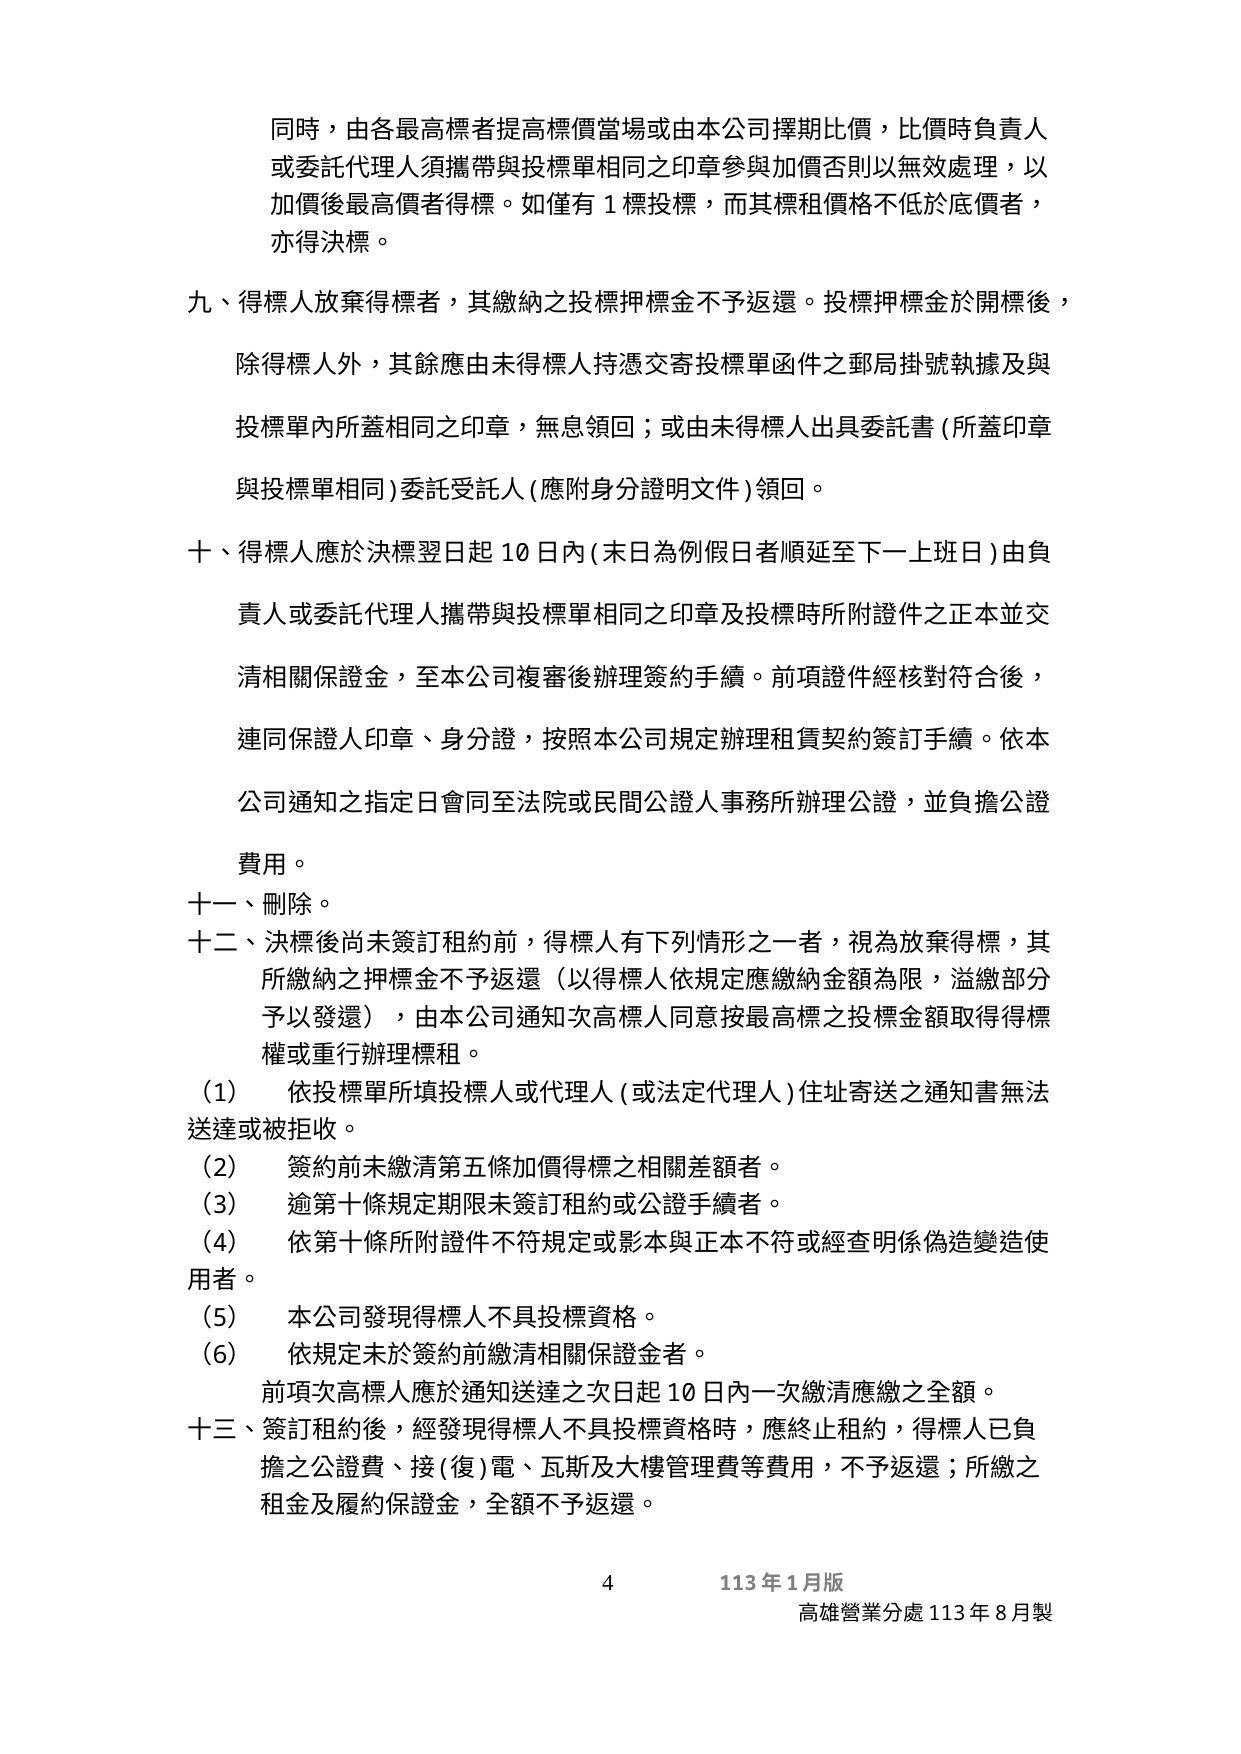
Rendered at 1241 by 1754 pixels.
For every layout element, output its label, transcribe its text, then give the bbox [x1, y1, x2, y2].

list 逾第十條規定期限未簽訂租約或公證手續者。 [187, 1183, 1051, 1221]
text 同時，由各最高標者提高標價當場或由本公司擇期比價，比價時負責人或委託代理人須攜帶與投標單相同之印章參與加價否則以無效處理，以加價後最高價者得標。如僅有1標投標，而其標租價格不低於底價者，亦得決標。 [270, 108, 1051, 258]
text 九、得標人放棄得標者，其繳納之投標押標金不予返還。投標押標金於開標後，除得標人外，其餘應由未得標人持憑交寄投標單函件之郵局掛號執據及與投標單內所蓋相同之印章，無息領回；或由未得標人出具委託書(所蓋印章與投標單相同)委託受託人(應附身分證明文件)領回。 [187, 258, 1053, 508]
text 十一、刪除。 [187, 883, 1053, 921]
list 簽約前未繳清第五條加價得標之相關差額者。 [187, 1146, 1051, 1183]
list 本公司發現得標人不具投標資格。 [187, 1296, 1051, 1333]
text 十、得標人應於決標翌日起10日內(末日為例假日者順延至下一上班日)由負責人或委託代理人攜帶與投標單相同之印章及投標時所附證件之正本並交清相關保證金，至本公司複審後辦理簽約手續。前項證件經核對符合後，連同保證人印章、身分證，按照本公司規定辦理租賃契約簽訂手續。依本公司通知之指定日會同至法院或民間公證人事務所辦理公證，並負擔公證費用。 [187, 508, 1053, 883]
text 十三、簽訂租約後，經發現得標人不具投標資格時，應終止租約，得標人已負擔之公證費、接(復)電、瓦斯及大樓管理費等費用，不予返還；所繳之租金及履約保證金，全額不予返還。 [187, 1408, 1053, 1521]
list 依第十條所附證件不符規定或影本與正本不符或經查明係偽造變造使用者。 [187, 1221, 1051, 1296]
list 依規定未於簽約前繳清相關保證金者。 [187, 1333, 1051, 1371]
list 依投標單所填投標人或代理人(或法定代理人)住址寄送之通知書無法送達或被拒收。 [187, 1071, 1051, 1146]
text 十­二、決標後尚未簽訂租約前，得標人有下列情形之一者，視為放棄得標，其所繳納之押標金不予返還（以得標人依規定應繳納金額為限，溢繳部分予以發還），由本公司通知次高標人同意按最高標之投標金額取得得標權或重行辦理標租。 [187, 921, 1053, 1071]
text 前項次高標人應於通知送達之次日起10日內一次繳清應繳之全額。 [247, 1371, 1053, 1408]
